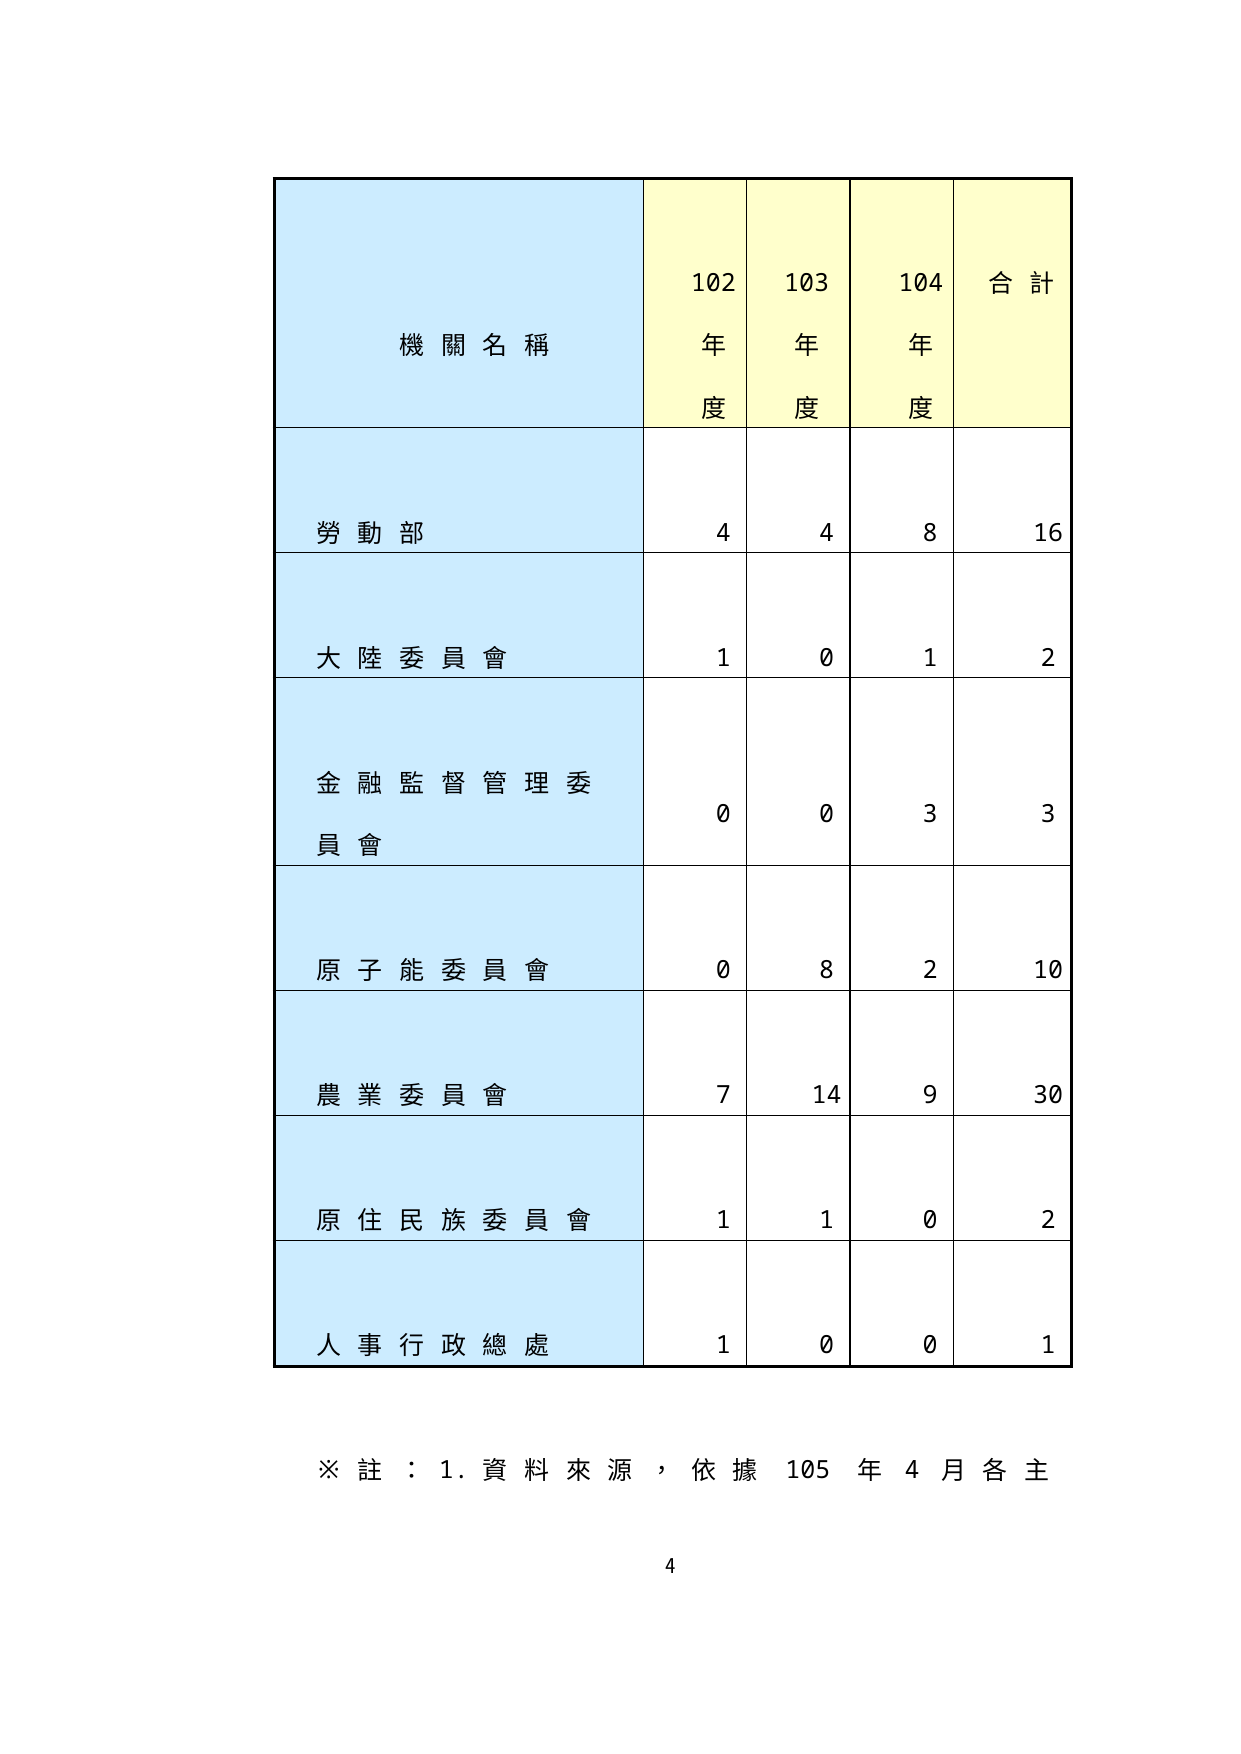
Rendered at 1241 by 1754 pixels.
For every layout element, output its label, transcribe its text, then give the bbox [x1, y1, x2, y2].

table_cell 原子能委員會 [276, 866, 643, 990]
table_cell 16 [954, 428, 1070, 552]
table_cell 0 [747, 553, 849, 677]
table_cell 0 [747, 1241, 849, 1365]
table_cell 2 [954, 1116, 1070, 1240]
table_cell 4 [644, 428, 746, 552]
table_header 102年度 [644, 180, 746, 427]
table_cell 10 [954, 866, 1070, 990]
table_cell 2 [851, 866, 953, 990]
table_cell 7 [644, 991, 746, 1115]
table_cell 3 [851, 678, 953, 865]
table_cell 原住民族委員會 [276, 1116, 643, 1240]
table_cell 1 [644, 1116, 746, 1240]
text ※註：1.資料來源，依據105年4月各主 [271, 1427, 1058, 1490]
table_cell 30 [954, 991, 1070, 1115]
table_cell 0 [851, 1116, 953, 1240]
table_cell 4 [747, 428, 849, 552]
table_cell 勞動部 [276, 428, 643, 552]
table_cell 人事行政總處 [276, 1241, 643, 1365]
table_cell 2 [954, 553, 1070, 677]
table_cell 0 [747, 678, 849, 865]
table_cell 8 [747, 866, 849, 990]
table_cell 1 [954, 1241, 1070, 1365]
table_cell 1 [851, 553, 953, 677]
table_cell 1 [644, 1241, 746, 1365]
table_cell 農業委員會 [276, 991, 643, 1115]
table_cell 0 [644, 866, 746, 990]
table_cell 9 [851, 991, 953, 1115]
table_cell 大陸委員會 [276, 553, 643, 677]
table_cell 0 [851, 1241, 953, 1365]
table_cell 8 [851, 428, 953, 552]
table_header 合計 [954, 180, 1070, 427]
table_cell 14 [747, 991, 849, 1115]
table_cell 1 [747, 1116, 849, 1240]
table_cell 0 [644, 678, 746, 865]
table_cell 1 [644, 553, 746, 677]
table_header 機關名稱 [276, 180, 643, 427]
table_header 104年度 [851, 180, 953, 427]
table_cell 3 [954, 678, 1070, 865]
table_cell 金融監督管理委員會 [276, 678, 643, 865]
table_header 103年度 [747, 180, 849, 427]
